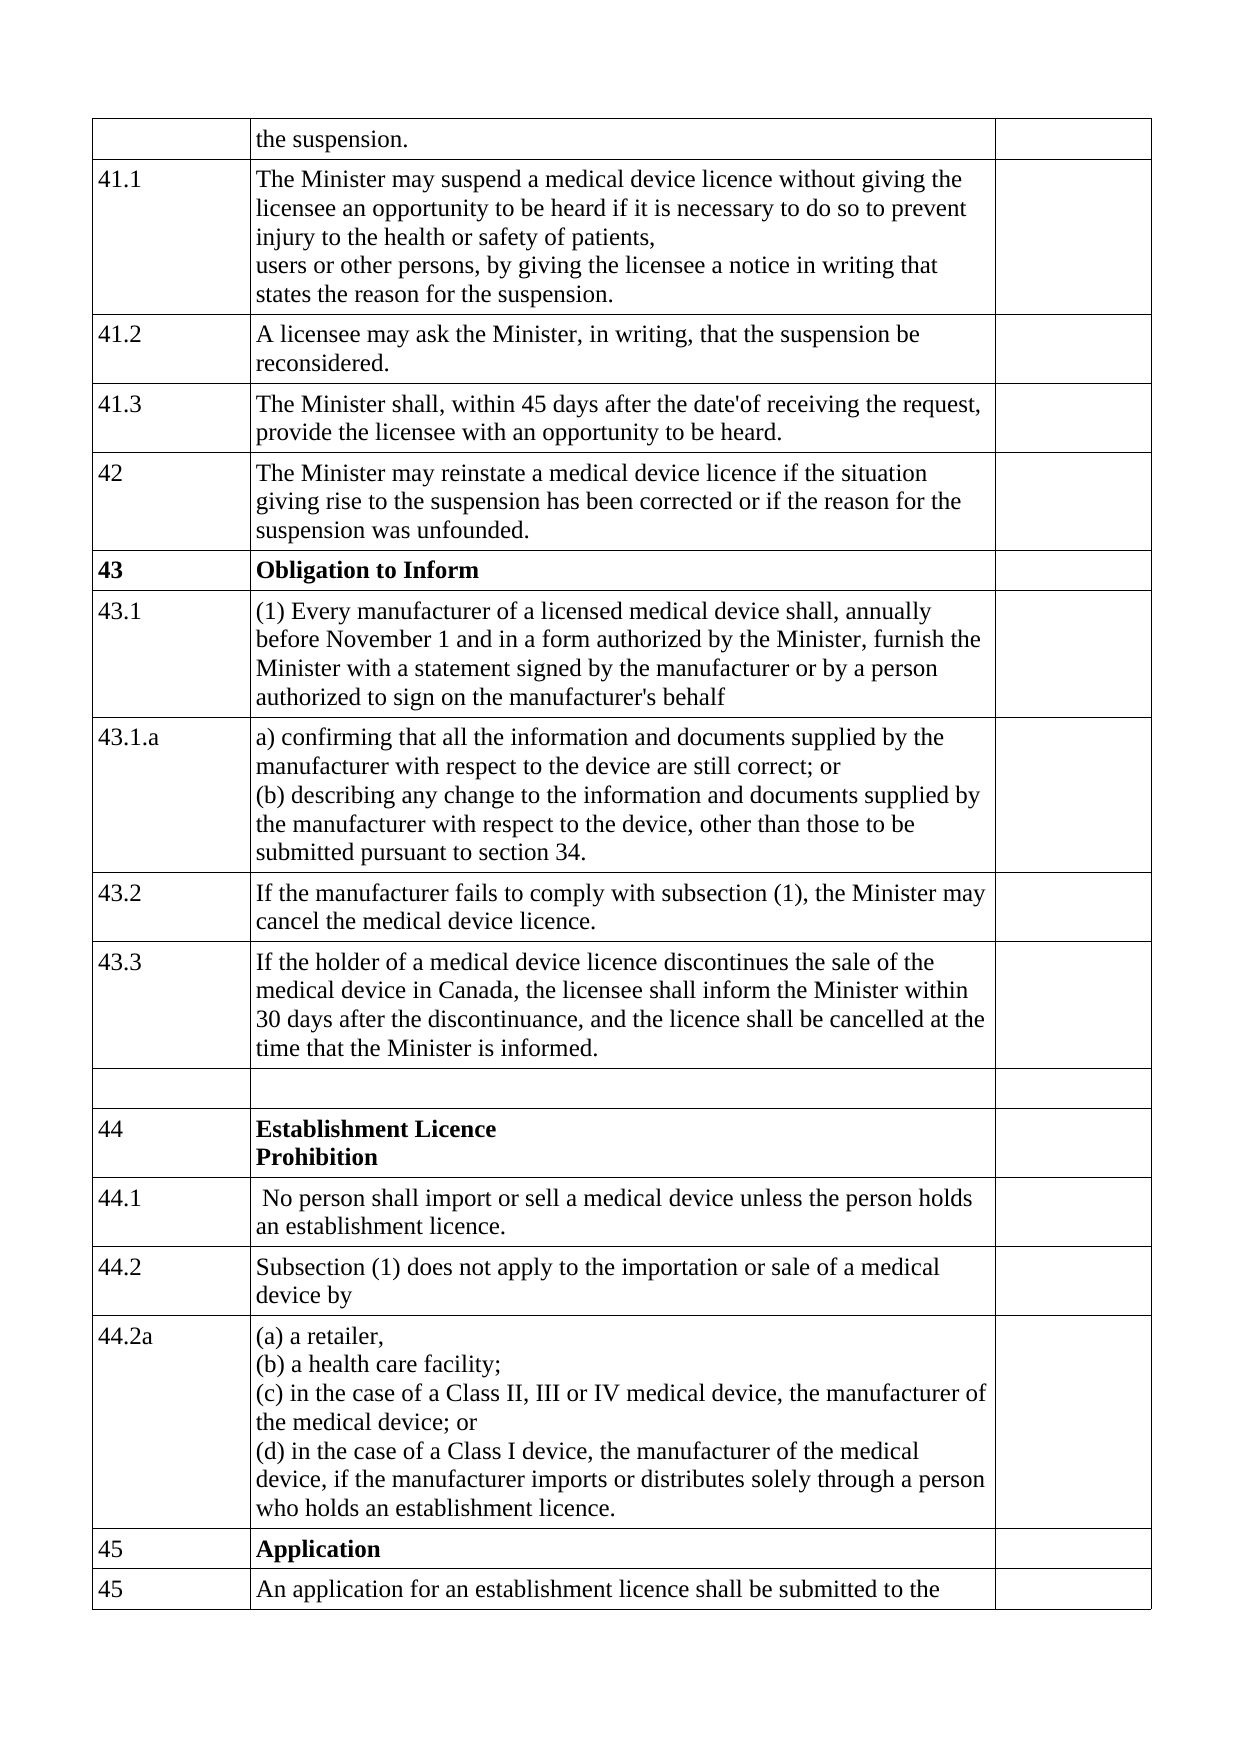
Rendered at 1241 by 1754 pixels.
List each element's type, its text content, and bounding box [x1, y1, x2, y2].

table_cell A licensee may ask the Minister, in writing, that the suspension be reconsidered. [251, 315, 995, 383]
table_cell [996, 1529, 1151, 1568]
table_cell [996, 718, 1151, 872]
table_cell 44.1 [93, 1178, 250, 1246]
table_cell If the holder of a medical device licence discontinues the sale of the medical device in Canada, the licensee shall inform the Minister within 30 days after the discontinuance, and the licence shall be cancelled at the time that the Minister is informed. [251, 942, 995, 1067]
table_cell [996, 873, 1151, 941]
table_cell [93, 119, 250, 158]
table_cell 43.2 [93, 873, 250, 941]
table_cell [996, 119, 1151, 158]
table_cell 44.2a [93, 1316, 250, 1528]
table_cell The Minister shall, within 45 days after the date'of receiving the request, provide the licensee with an opportunity to be heard. [251, 384, 995, 452]
table_cell The Minister may reinstate a medical device licence if the situation giving rise to the suspension has been corrected or if the reason for the suspension was unfounded. [251, 453, 995, 550]
table_cell Establishment Licence Prohibition [251, 1109, 995, 1177]
table_cell No person shall import or sell a medical device unless the person holds an establishment licence. [251, 1178, 995, 1246]
table_cell [996, 1178, 1151, 1246]
table_cell An application for an establishment licence shall be submitted to the [251, 1569, 995, 1608]
table_cell a) confirming that all the information and documents supplied by the manufacturer with respect to the device are still correct; or (b) describing any change to the information and documents supplied by the manufacturer with respect to the device, other than those to be submitted pursuant to section 34. [251, 718, 995, 872]
table_cell 43.1 [93, 591, 250, 717]
table_cell the suspension. [251, 119, 995, 158]
table_cell 44 [93, 1109, 250, 1177]
table_cell (a) a retailer, (b) a health care facility; (c) in the case of a Class II, III or IV medical device, the manufacturer of the medical device; or (d) in the case of a Class I device, the manufacturer of the medical device, if the manufacturer imports or distributes solely through a person who holds an establishment licence. [251, 1316, 995, 1528]
table_cell Subsection (1) does not apply to the importation or sale of a medical device by [251, 1247, 995, 1315]
table_cell 41.1 [93, 160, 250, 314]
table_cell [996, 160, 1151, 314]
table_cell [996, 384, 1151, 452]
table_cell [996, 942, 1151, 1067]
table_cell [996, 453, 1151, 550]
table_cell [996, 1316, 1151, 1528]
table_cell The Minister may suspend a medical device licence without giving the licensee an opportunity to be heard if it is necessary to do so to prevent injury to the health or safety of patients, users or other persons, by giving the licensee a notice in writing that states the reason for the suspension. [251, 160, 995, 314]
table_cell Obligation to Inform [251, 551, 995, 590]
table_cell [996, 1069, 1151, 1108]
table_cell Application [251, 1529, 995, 1568]
table_cell 43.3 [93, 942, 250, 1067]
table_cell [93, 1069, 250, 1108]
table_cell 43 [93, 551, 250, 590]
table_cell [996, 315, 1151, 383]
table_cell 41.2 [93, 315, 250, 383]
table_cell 43.1.a [93, 718, 250, 872]
table_cell (1) Every manufacturer of a licensed medical device shall, annually before November 1 and in a form authorized by the Minister, furnish the Minister with a statement signed by the manufacturer or by a person authorized to sign on the manufacturer's behalf [251, 591, 995, 717]
table_cell 44.2 [93, 1247, 250, 1315]
table_cell 45 [93, 1569, 250, 1608]
table_cell 45 [93, 1529, 250, 1568]
table_cell [996, 551, 1151, 590]
table_cell 41.3 [93, 384, 250, 452]
table_cell [996, 1109, 1151, 1177]
table_cell [996, 1247, 1151, 1315]
table_cell [251, 1069, 995, 1108]
table_cell [996, 1569, 1151, 1608]
table_cell If the manufacturer fails to comply with subsection (1), the Minister may cancel the medical device licence. [251, 873, 995, 941]
table_cell [996, 591, 1151, 717]
table_cell 42 [93, 453, 250, 550]
